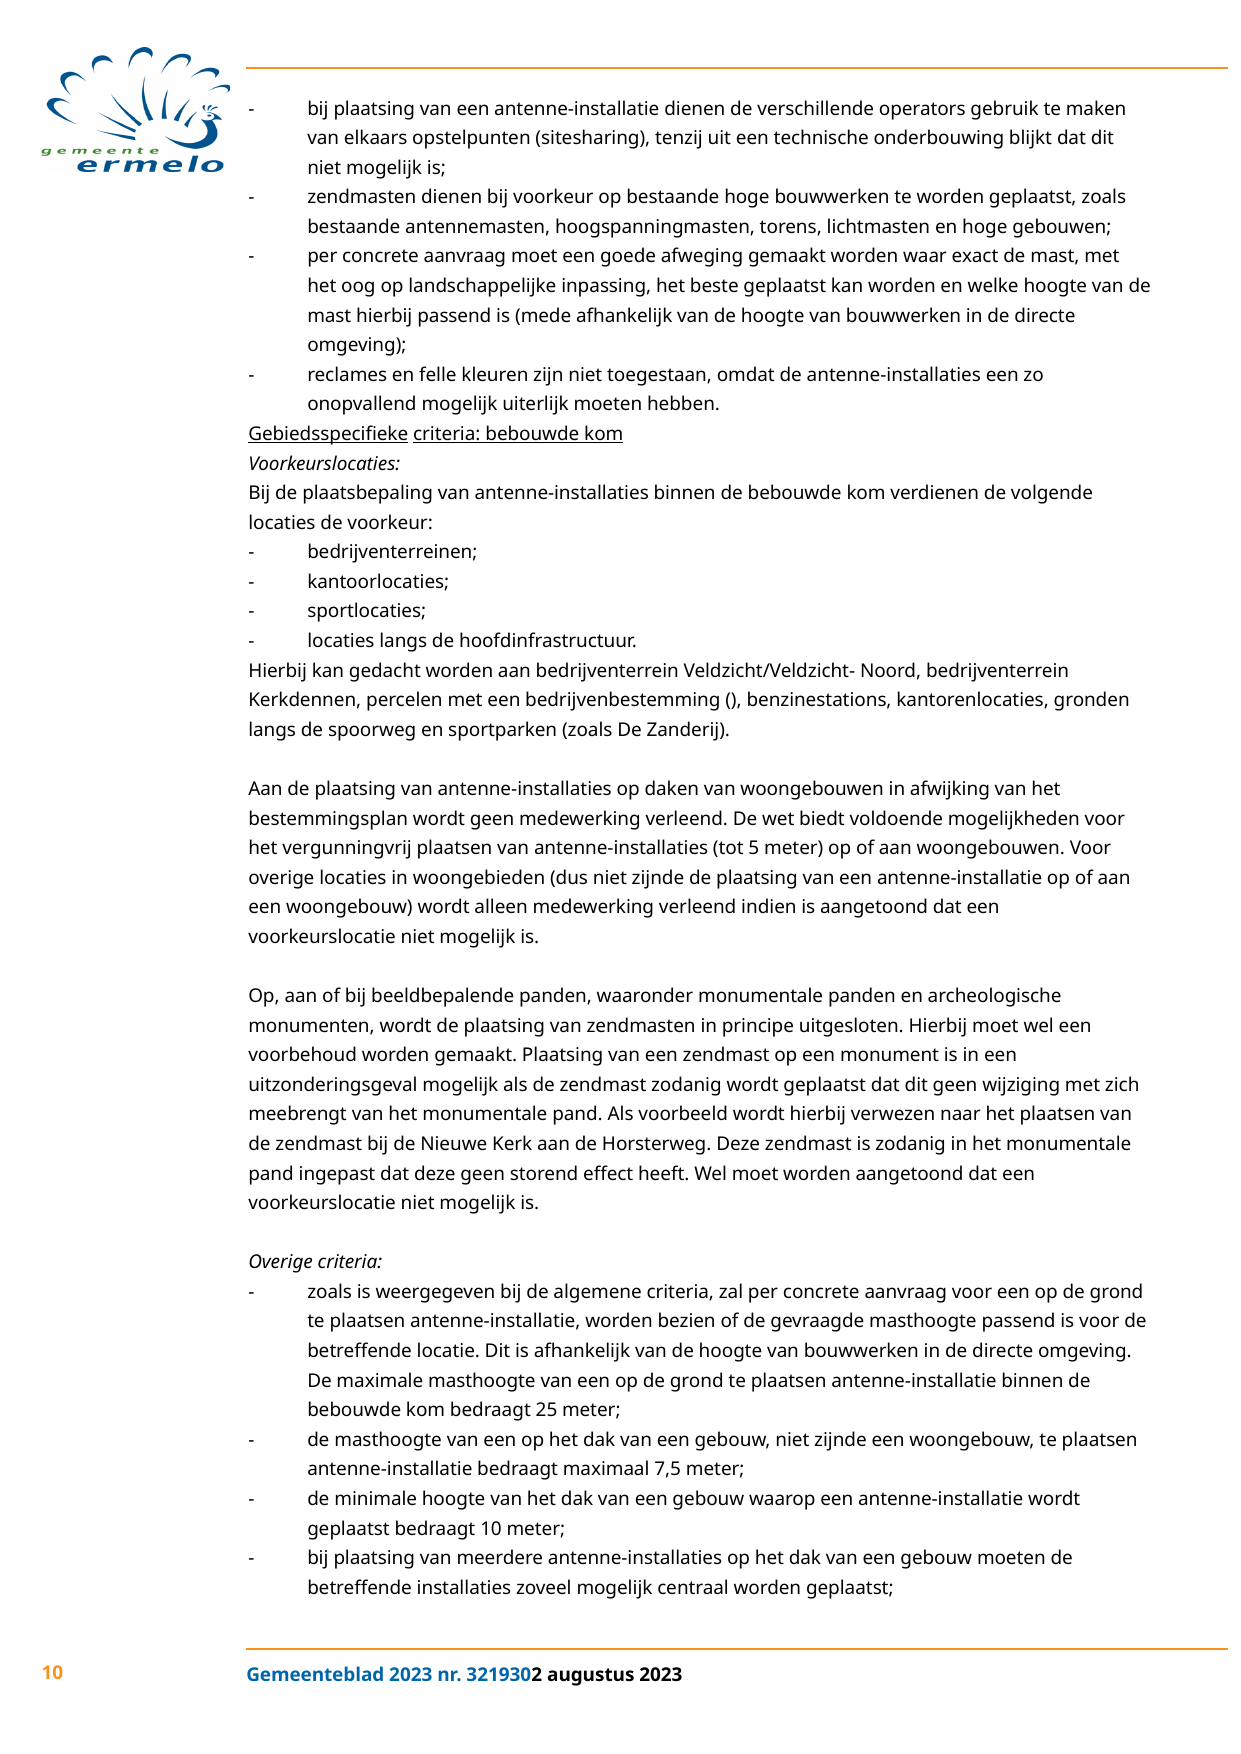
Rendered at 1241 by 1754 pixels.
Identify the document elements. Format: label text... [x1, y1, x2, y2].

list kantoorlocaties; [248, 568, 1152, 594]
text Voorkeurslocaties: [248, 450, 1152, 476]
list zendmasten dienen bij voorkeur op bestaande hoge bouwwerken te worden geplaatst, zoals bestaande antennemasten, hoogspanningmasten, torens, lichtmasten en hoge gebouwen; [248, 183, 1152, 239]
list bedrijventerreinen; [248, 538, 1152, 564]
list reclames en felle kleuren zijn niet toegestaan, omdat de antenne-installaties een zo onopvallend mogelijk uiterlijk moeten hebben. [248, 361, 1152, 416]
list bij plaatsing van een antenne-installatie dienen de verschillende operators gebruik te maken van elkaars opstelpunten (sitesharing), tenzij uit een technische onderbouwing blijkt dat dit niet mogelijk is; [248, 95, 1152, 180]
text Overige criteria: [248, 1248, 1152, 1274]
text Op, aan of bij beeldbepalende panden, waaronder monumentale panden en archeologische monumenten, wordt de plaatsing van zendmasten in principe uitgesloten. Hierbij moet wel een voorbehoud worden gemaakt. Plaatsing van een zendmast op een monument is in een uitzonderingsgeval mogelijk als de zendmast zodanig wordt geplaatst dat dit geen wijziging met zich meebrengt van het monumentale pand. Als voorbeeld wordt hierbij verwezen naar het plaatsen van de zendmast bij de Nieuwe Kerk aan de Horsterweg. Deze zendmast is zodanig in het monumentale pand ingepast dat deze geen storend effect heeft. Wel moet worden aangetoond dat een voorkeurslocatie niet mogelijk is. [248, 982, 1152, 1215]
text Aan de plaatsing van antenne-installaties op daken van woongebouwen in afwijking van het bestemmingsplan wordt geen medewerking verleend. De wet biedt voldoende mogelijkheden voor het vergunningvrij plaatsen van antenne-installaties (tot 5 meter) op of aan woongebouwen. Voor overige locaties in woongebieden (dus niet zijnde de plaatsing van een antenne-installatie op of aan een woongebouw) wordt alleen medewerking verleend indien is aangetoond dat een voorkeurslocatie niet mogelijk is. [248, 775, 1152, 949]
list de minimale hoogte van het dak van een gebouw waarop een antenne-installatie wordt geplaatst bedraagt 10 meter; [248, 1485, 1152, 1541]
picture [41, 47, 231, 172]
list bij plaatsing van meerdere antenne-installaties op het dak van een gebouw moeten de betreffende installaties zoveel mogelijk centraal worden geplaatst; [248, 1544, 1152, 1600]
list zoals is weergegeven bij de algemene criteria, zal per concrete aanvraag voor een op de grond te plaatsen antenne-installatie, worden bezien of de gevraagde masthoogte passend is voor de betreffende locatie. Dit is afhankelijk van de hoogte van bouwwerken in de directe omgeving. De maximale masthoogte van een op de grond te plaatsen antenne-installatie binnen de bebouwde kom bedraagt 25 meter; [248, 1278, 1152, 1422]
list sportlocaties; [248, 598, 1152, 623]
text Bij de plaatsbepaling van antenne-installaties binnen de bebouwde kom verdienen de volgende locaties de voorkeur: [248, 479, 1152, 535]
list locaties langs de hoofdinfrastructuur. [248, 627, 1152, 653]
list de masthoogte van een op het dak van een gebouw, niet zijnde een woongebouw, te plaatsen antenne-installatie bedraagt maximaal 7,5 meter; [248, 1426, 1152, 1481]
list per concrete aanvraag moet een goede afweging gemaakt worden waar exact de mast, met het oog op landschappelijke inpassing, het beste geplaatst kan worden en welke hoogte van de mast hierbij passend is (mede afhankelijk van de hoogte van bouwwerken in de directe omgeving); [248, 243, 1152, 357]
text Hierbij kan gedacht worden aan bedrijventerrein Veldzicht/Veldzicht- Noord, bedrijventerrein Kerkdennen, percelen met een bedrijvenbestemming (), benzinestations, kantorenlocaties, gronden langs de spoorweg en sportparken (zoals De Zanderij). [248, 657, 1152, 742]
text Gebiedsspecifieke criteria: bebouwde kom [248, 420, 1152, 446]
